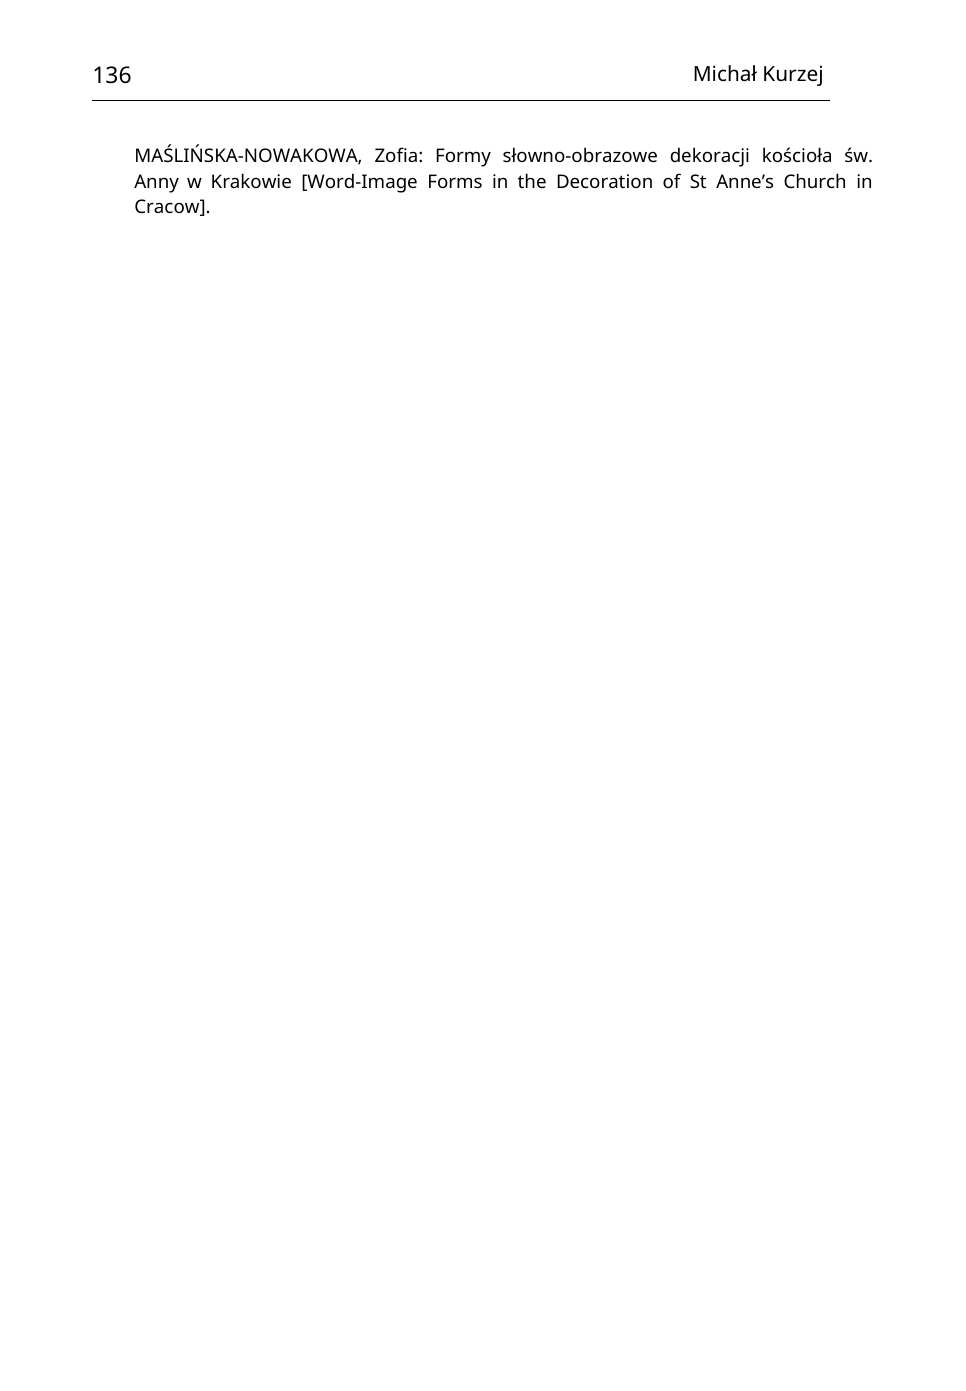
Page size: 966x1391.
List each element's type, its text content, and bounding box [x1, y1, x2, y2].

text MAŚLIŃSKA-NOWAKOWA, Zofia: Formy słowno-obrazowe dekoracji kościoła św. Anny w Krakowie [Word-Image Forms in the Decoration of St Anne’s Church in Cracow]. [134, 142, 873, 219]
